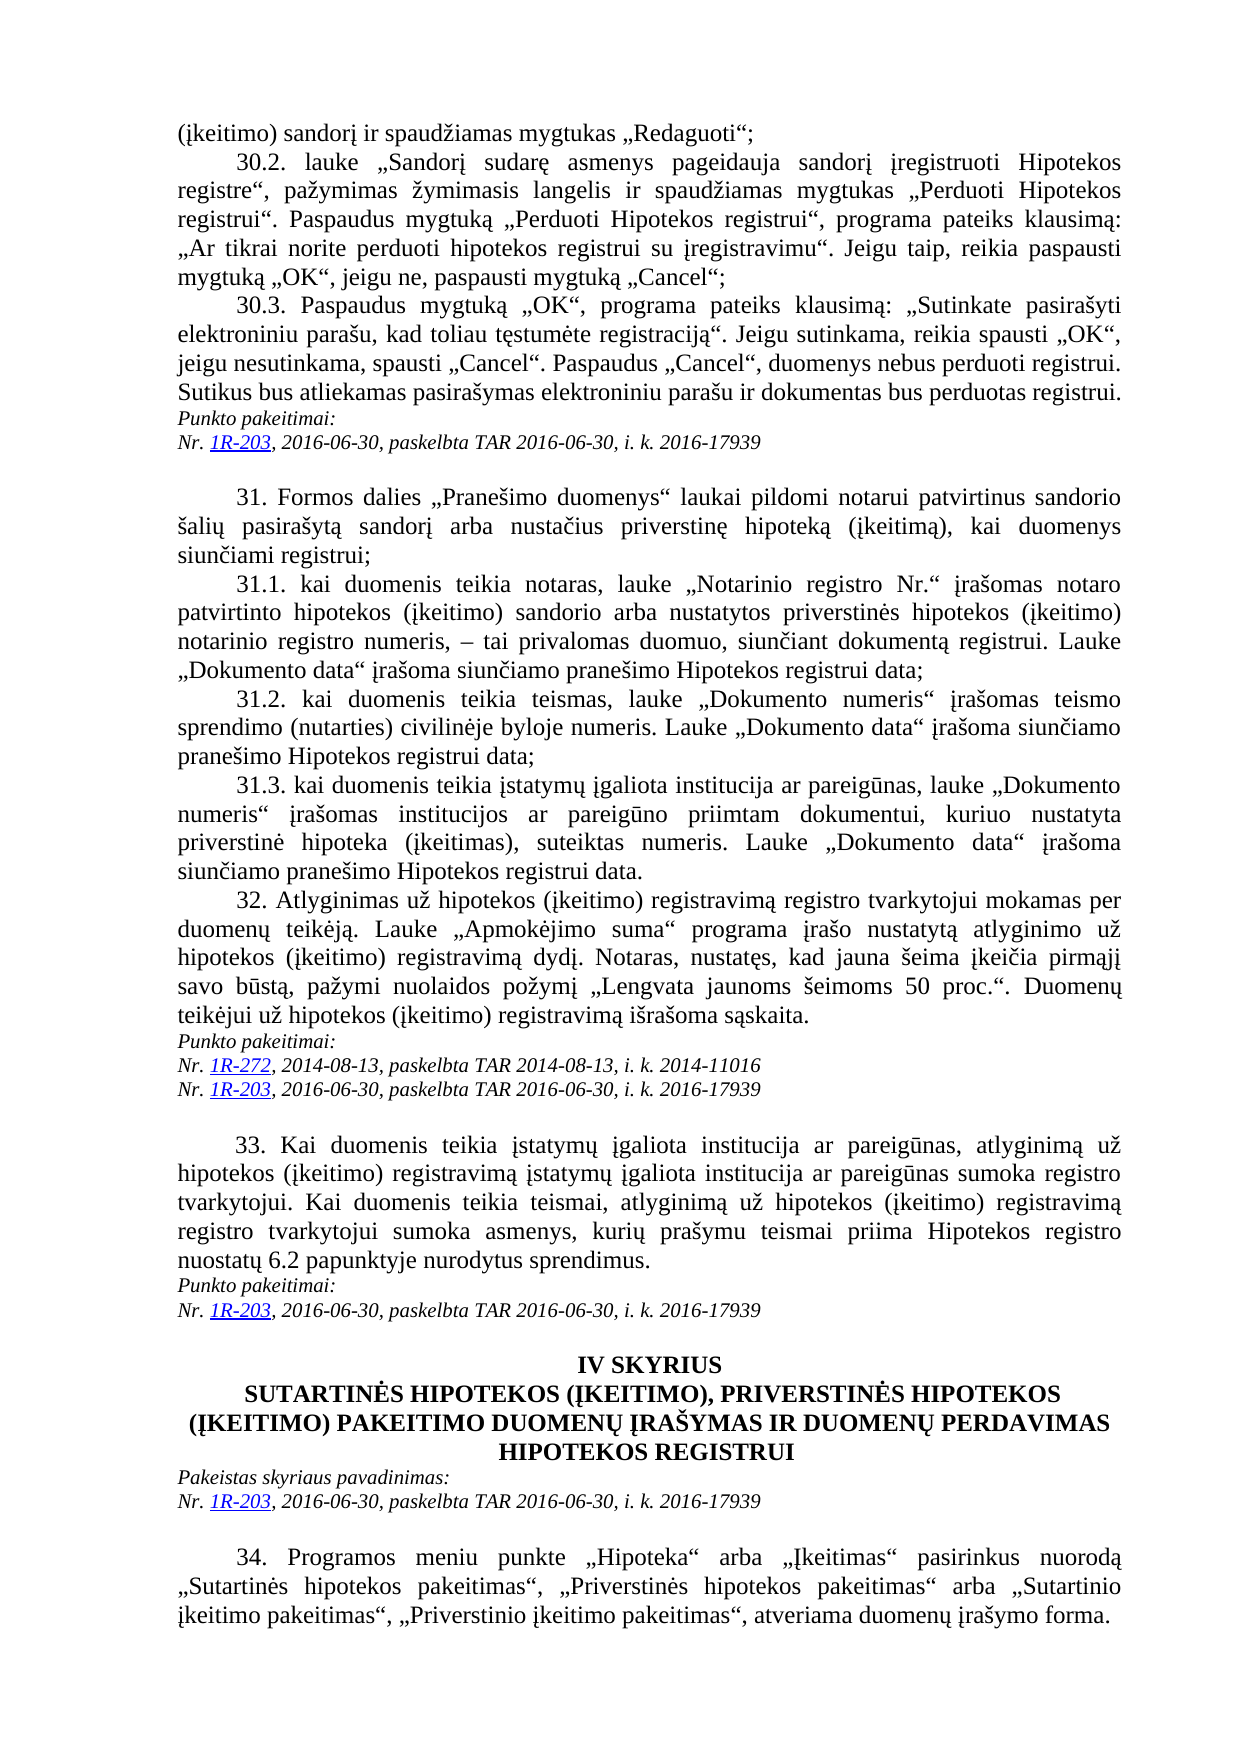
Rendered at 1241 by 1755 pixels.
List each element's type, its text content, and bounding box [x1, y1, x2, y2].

text (įkeitimo) sandorį ir spaudžiamas mygtukas „Redaguoti“; [177, 118, 1122, 147]
text Punkto pakeitimai: [177, 406, 1122, 430]
text Nr. 1R-203, 2016-06-30, paskelbta TAR 2016-06-30, i. k. 2016-17939 [177, 430, 1122, 454]
text Nr. 1R-203, 2016-06-30, paskelbta TAR 2016-06-30, i. k. 2016-17939 [177, 1077, 1122, 1101]
text Punkto pakeitimai: [177, 1273, 1122, 1297]
text SUTARTINĖS HIPOTEKOS (ĮKEITIMO), PRIVERSTINĖS HIPOTEKOS (ĮKEITIMO) PAKEITIMO DUOMENŲ ĮRAŠYMAS IR DUOMENŲ PERDAVIMAS HIPOTEKOS REGISTRUI [177, 1379, 1122, 1465]
text 31.2. kai duomenis teikia teismas, lauke „Dokumento numeris“ įrašomas teismo sprendimo (nutarties) civilinėje byloje numeris. Lauke „Dokumento data“ įrašoma siunčiamo pranešimo Hipotekos registrui data; [177, 684, 1122, 770]
text 31.3. kai duomenis teikia įstatymų įgaliota institucija ar pareigūnas, lauke „Dokumento numeris“ įrašomas institucijos ar pareigūno priimtam dokumentui, kuriuo nustatyta priverstinė hipoteka (įkeitimas), suteiktas numeris. Lauke „Dokumento data“ įrašoma siunčiamo pranešimo Hipotekos registrui data. [177, 770, 1122, 885]
text Nr. 1R-203, 2016-06-30, paskelbta TAR 2016-06-30, i. k. 2016-17939 [177, 1297, 1122, 1322]
text 34. Programos meniu punkte „Hipoteka“ arba „Įkeitimas“ pasirinkus nuorodą „Sutartinės hipotekos pakeitimas“, „Priverstinės hipotekos pakeitimas“ arba „Sutartinio įkeitimo pakeitimas“, „Priverstinio įkeitimo pakeitimas“, atveriama duomenų įrašymo forma. [177, 1542, 1122, 1628]
text Pakeistas skyriaus pavadinimas: [177, 1465, 1122, 1489]
text 31. Formos dalies „Pranešimo duomenys“ laukai pildomi notarui patvirtinus sandorio šalių pasirašytą sandorį arba nustačius priverstinę hipoteką (įkeitimą), kai duomenys siunčiami registrui; [177, 482, 1122, 569]
text IV SKYRIUS [177, 1350, 1122, 1379]
text 30.2. lauke „Sandorį sudarę asmenys pageidauja sandorį įregistruoti Hipotekos registre“, pažymimas žymimasis langelis ir spaudžiamas mygtukas „Perduoti Hipotekos registrui“. Paspaudus mygtuką „Perduoti Hipotekos registrui“, programa pateiks klausimą: „Ar tikrai norite perduoti hipotekos registrui su įregistravimu“. Jeigu taip, reikia paspausti mygtuką „OK“, jeigu ne, paspausti mygtuką „Cancel“; [177, 147, 1122, 291]
text 31.1. kai duomenis teikia notaras, lauke „Notarinio registro Nr.“ įrašomas notaro patvirtinto hipotekos (įkeitimo) sandorio arba nustatytos priverstinės hipotekos (įkeitimo) notarinio registro numeris, – tai privalomas duomuo, siunčiant dokumentą registrui. Lauke „Dokumento data“ įrašoma siunčiamo pranešimo Hipotekos registrui data; [177, 569, 1122, 684]
text Nr. 1R-272, 2014-08-13, paskelbta TAR 2014-08-13, i. k. 2014-11016 [177, 1053, 1122, 1077]
text 32. Atlyginimas už hipotekos (įkeitimo) registravimą registro tvarkytojui mokamas per duomenų teikėją. Lauke „Apmokėjimo suma“ programa įrašo nustatytą atlyginimo už hipotekos (įkeitimo) registravimą dydį. Notaras, nustatęs, kad jauna šeima įkeičia pirmąjį savo būstą, pažymi nuolaidos požymį „Lengvata jaunoms šeimoms 50 proc.“. Duomenų teikėjui už hipotekos (įkeitimo) registravimą išrašoma sąskaita. [177, 885, 1122, 1029]
text Punkto pakeitimai: [177, 1029, 1122, 1053]
text 30.3. Paspaudus mygtuką „OK“, programa pateiks klausimą: „Sutinkate pasirašyti elektroniniu parašu, kad toliau tęstumėte registraciją“. Jeigu sutinkama, reikia spausti „OK“, jeigu nesutinkama, spausti „Cancel“. Paspaudus „Cancel“, duomenys nebus perduoti registrui. Sutikus bus atliekamas pasirašymas elektroniniu parašu ir dokumentas bus perduotas registrui. [177, 291, 1122, 406]
text 33. Kai duomenis teikia įstatymų įgaliota institucija ar pareigūnas, atlyginimą už hipotekos (įkeitimo) registravimą įstatymų įgaliota institucija ar pareigūnas sumoka registro tvarkytojui. Kai duomenis teikia teismai, atlyginimą už hipotekos (įkeitimo) registravimą registro tvarkytojui sumoka asmenys, kurių prašymu teismai priima Hipotekos registro nuostatų 6.2 papunktyje nurodytus sprendimus. [177, 1130, 1122, 1273]
text Nr. 1R-203, 2016-06-30, paskelbta TAR 2016-06-30, i. k. 2016-17939 [177, 1489, 1122, 1513]
